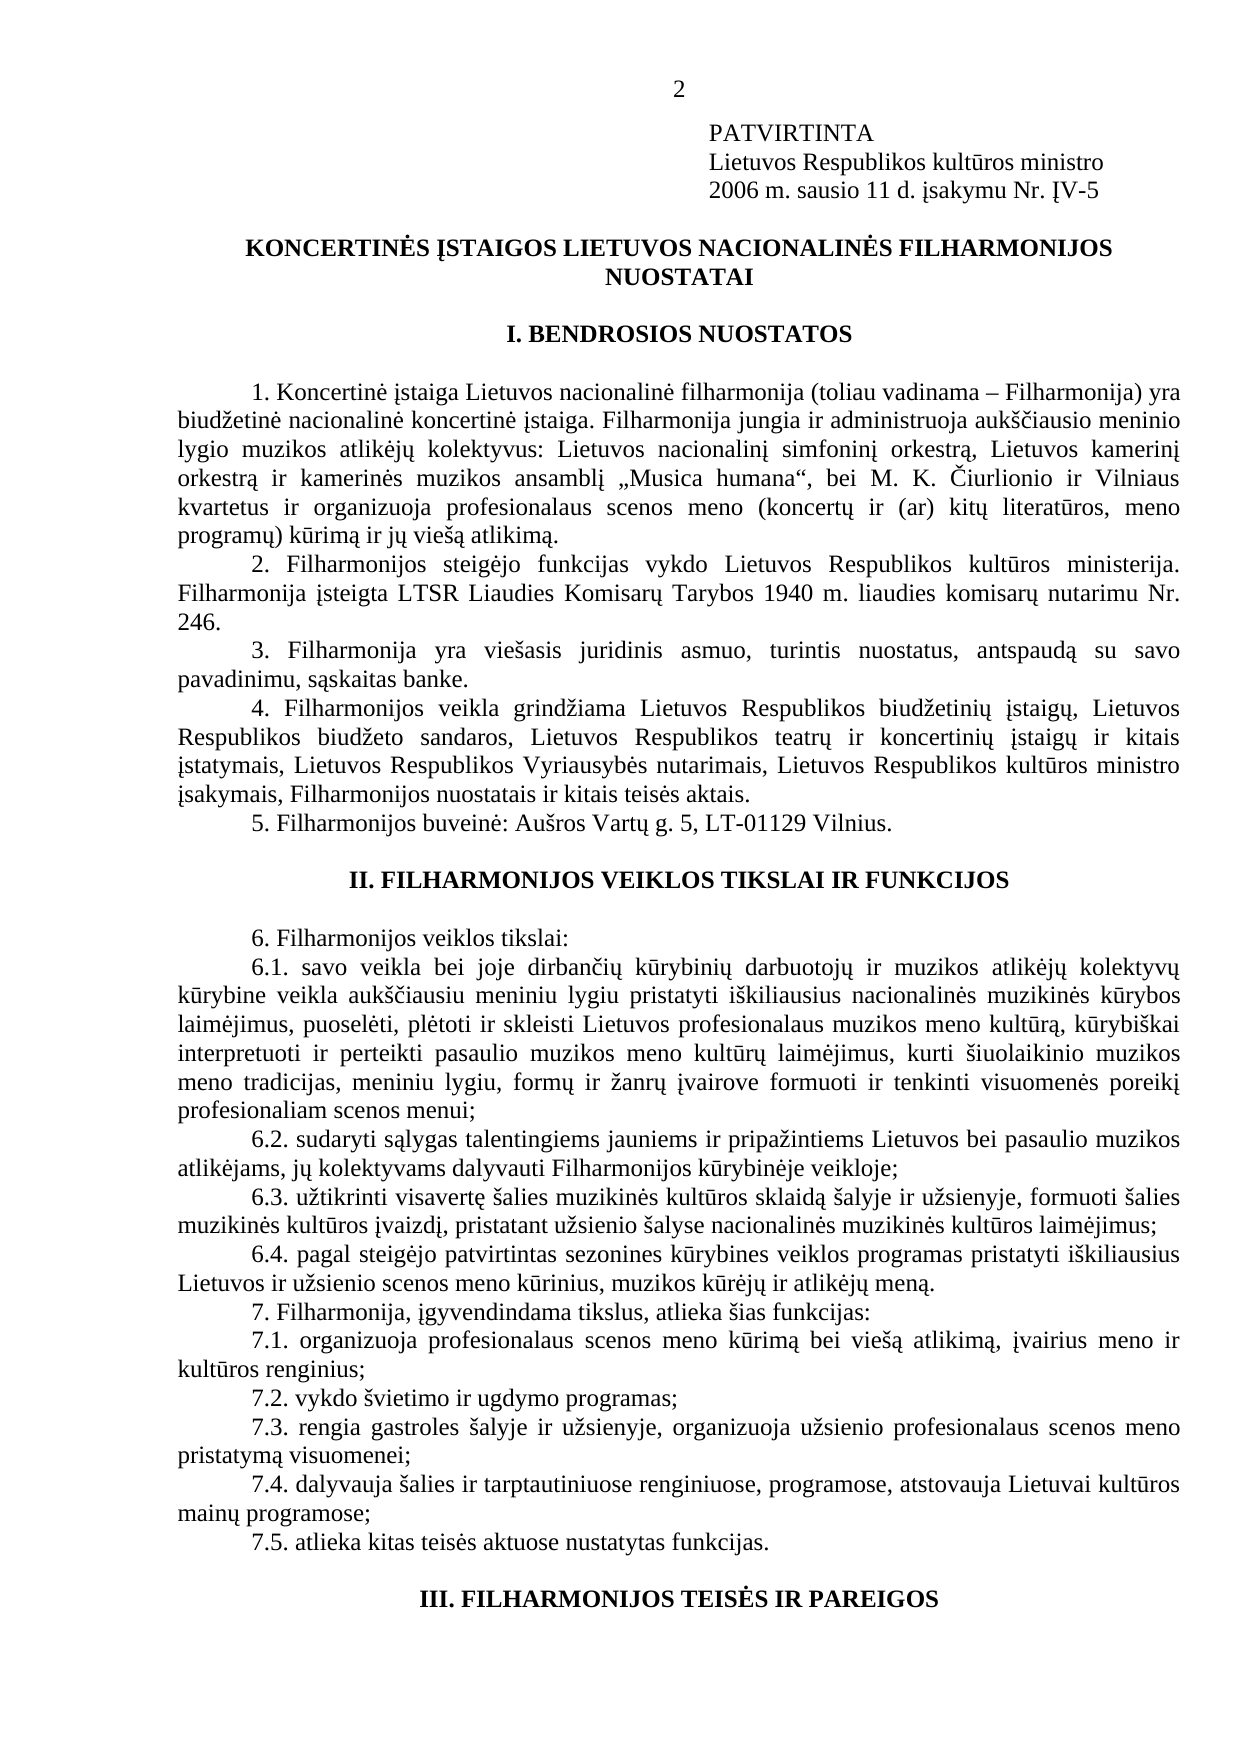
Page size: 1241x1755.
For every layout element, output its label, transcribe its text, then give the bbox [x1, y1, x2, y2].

text 1. Koncertinė įstaiga Lietuvos nacionalinė filharmonija (toliau vadinama – Filharmonija) yra biudžetinė nacionalinė koncertinė įstaiga. Filharmonija jungia ir administruoja aukščiausio meninio lygio muzikos atlikėjų kolektyvus: Lietuvos nacionalinį simfoninį orkestrą, Lietuvos kamerinį orkestrą ir kamerinės muzikos ansamblį „Musica humana“, bei M. K. Čiurlionio ir Vilniaus kvartetus ir organizuoja profesionalaus scenos meno (koncertų ir (ar) kitų literatūros, meno programų) kūrimą ir jų viešą atlikimą. [177, 377, 1181, 549]
text 7.4. dalyvauja šalies ir tarptautiniuose renginiuose, programose, atstovauja Lietuvai kultūros mainų programose; [177, 1469, 1181, 1527]
text 6.2. sudaryti sąlygas talentingiems jauniems ir pripažintiems Lietuvos bei pasaulio muzikos atlikėjams, jų kolektyvams dalyvauti Filharmonijos kūrybinėje veikloje; [177, 1124, 1181, 1182]
text KONCERTINĖS ĮSTAIGOS LIETUVOS NACIONALINĖS FILHARMONIJOS NUOSTATAI [177, 233, 1181, 291]
text II. FILHARMONIJOS VEIKLOS TIKSLAI IR FUNKCIJOS [177, 866, 1181, 894]
text 6. Filharmonijos veiklos tikslai: [177, 923, 1181, 952]
text 5. Filharmonijos buveinė: Aušros Vartų g. 5, LT-01129 Vilnius. [177, 808, 1181, 837]
text III. FILHARMONIJOS TEISĖS IR PAREIGOS [177, 1584, 1181, 1613]
text 7.3. rengia gastroles šalyje ir užsienyje, organizuoja užsienio profesionalaus scenos meno pristatymą visuomenei; [177, 1412, 1181, 1469]
text 6.1. savo veikla bei joje dirbančių kūrybinių darbuotojų ir muzikos atlikėjų kolektyvų kūrybine veikla aukščiausiu meniniu lygiu pristatyti iškiliausius nacionalinės muzikinės kūrybos laimėjimus, puoselėti, plėtoti ir skleisti Lietuvos profesionalaus muzikos meno kultūrą, kūrybiškai interpretuoti ir perteikti pasaulio muzikos meno kultūrų laimėjimus, kurti šiuolaikinio muzikos meno tradicijas, meniniu lygiu, formų ir žanrų įvairove formuoti ir tenkinti visuomenės poreikį profesionaliam scenos menui; [177, 952, 1181, 1124]
text 2. Filharmonijos steigėjo funkcijas vykdo Lietuvos Respublikos kultūros ministerija. Filharmonija įsteigta LTSR Liaudies Komisarų Tarybos 1940 m. liaudies komisarų nutarimu Nr. 246. [177, 549, 1181, 636]
text 3. Filharmonija yra viešasis juridinis asmuo, turintis nuostatus, antspaudą su savo pavadinimu, sąskaitas banke. [177, 636, 1181, 693]
text 6.4. pagal steigėjo patvirtintas sezonines kūrybines veiklos programas pristatyti iškiliausius Lietuvos ir užsienio scenos meno kūrinius, muzikos kūrėjų ir atlikėjų meną. [177, 1239, 1181, 1297]
text 7.1. organizuoja profesionalaus scenos meno kūrimą bei viešą atlikimą, įvairius meno ir kultūros renginius; [177, 1326, 1181, 1383]
text PATVIRTINTA [709, 118, 1181, 147]
text 7.2. vykdo švietimo ir ugdymo programas; [177, 1383, 1181, 1412]
text 2006 m. sausio 11 d. įsakymu Nr. ĮV-5 [177, 176, 1181, 204]
text I. BENDROSIOS NUOSTATOS [177, 319, 1181, 348]
text 6.3. užtikrinti visavertę šalies muzikinės kultūros sklaidą šalyje ir užsienyje, formuoti šalies muzikinės kultūros įvaizdį, pristatant užsienio šalyse nacionalinės muzikinės kultūros laimėjimus; [177, 1182, 1181, 1239]
text 7.5. atlieka kitas teisės aktuose nustatytas funkcijas. [177, 1527, 1181, 1556]
text 4. Filharmonijos veikla grindžiama Lietuvos Respublikos biudžetinių įstaigų, Lietuvos Respublikos biudžeto sandaros, Lietuvos Respublikos teatrų ir koncertinių įstaigų ir kitais įstatymais, Lietuvos Respublikos Vyriausybės nutarimais, Lietuvos Respublikos kultūros ministro įsakymais, Filharmonijos nuostatais ir kitais teisės aktais. [177, 693, 1181, 808]
text Lietuvos Respublikos kultūros ministro [177, 147, 1181, 176]
text 7. Filharmonija, įgyvendindama tikslus, atlieka šias funkcijas: [177, 1297, 1181, 1326]
